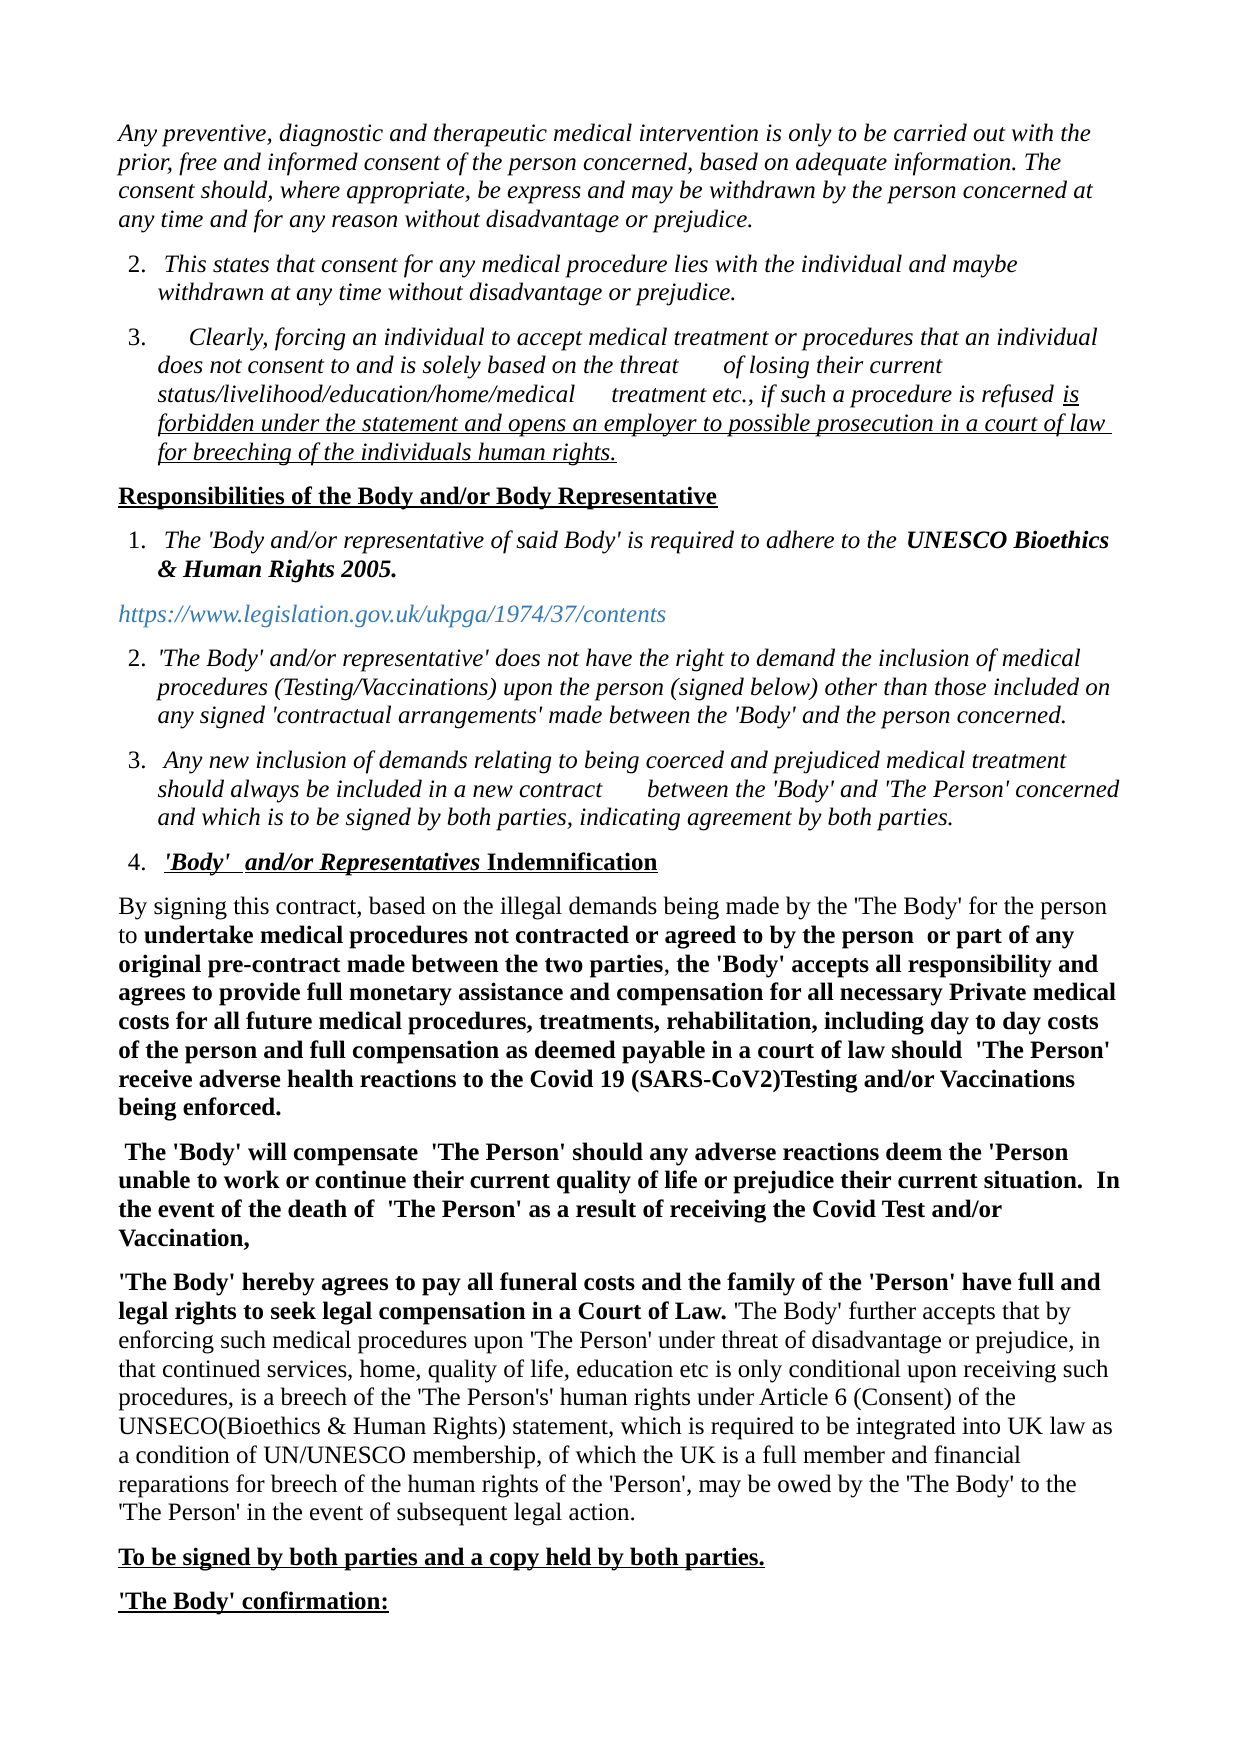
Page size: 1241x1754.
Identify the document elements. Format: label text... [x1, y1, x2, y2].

text By signing this contract, based on the illegal demands being made by the 'The Body' for the person to undertake medical procedures not contracted or agreed to by the person or part of any original pre-contract made between the two parties, the 'Body' accepts all responsibility and agrees to provide full monetary assistance and compensation for all necessary Private medical costs for all future medical procedures, treatments, rehabilitation, including day to day costs of the person and full compensation as deemed payable in a court of law should 'The Person' receive adverse health reactions to the Covid 19 (SARS-CoV2)Testing and/or Vaccinations being enforced. [118, 891, 1122, 1121]
list 'Body' and/or Representatives Indemnification [128, 847, 1122, 876]
text To be signed by both parties and a copy held by both parties. [118, 1542, 1122, 1571]
text The 'Body' will compensate 'The Person' should any adverse reactions deem the 'Person unable to work or continue their current quality of life or prejudice their current situation. In the event of the death of 'The Person' as a result of receiving the Covid Test and/or Vaccination, [118, 1137, 1122, 1252]
list Any new inclusion of demands relating to being coerced and prejudiced medical treatment should always be included in a new contract between the 'Body' and 'The Person' concerned and which is to be signed by both parties, indicating agreement by both parties. [128, 745, 1122, 831]
text Any preventive, diagnostic and therapeutic medical intervention is only to be carried out with the prior, free and informed consent of the person concerned, based on adequate information. The consent should, where appropriate, be express and may be withdrawn by the person concerned at any time and for any reason without disadvantage or prejudice. [118, 118, 1122, 233]
text 'The Body' confirmation: [118, 1586, 1122, 1615]
list 'The Body' and/or representative' does not have the right to demand the inclusion of medical procedures (Testing/Vaccinations) upon the person (signed below) other than those included on any signed 'contractual arrangements' made between the 'Body' and the person concerned. [128, 643, 1122, 729]
text 'The Body' hereby agrees to pay all funeral costs and the family of the 'Person' have full and legal rights to seek legal compensation in a Court of Law. 'The Body' further accepts that by enforcing such medical procedures upon 'The Person' under threat of disadvantage or prejudice, in that continued services, home, quality of life, education etc is only conditional upon receiving such procedures, is a breech of the 'The Person's' human rights under Article 6 (Consent) of the UNSECO(Bioethics & Human Rights) statement, which is required to be integrated into UK law as a condition of UN/UNESCO membership, of which the UK is a full member and financial reparations for breech of the human rights of the 'Person', may be owed by the 'The Body' to the 'The Person' in the event of subsequent legal action. [118, 1267, 1122, 1526]
list This states that consent for any medical procedure lies with the individual and maybe withdrawn at any time without disadvantage or prejudice. [128, 249, 1122, 306]
list Clearly, forcing an individual to accept medical treatment or procedures that an individual does not consent to and is solely based on the threat of losing their current status/livelihood/education/home/medical treatment etc., if such a procedure is refused is forbidden under the statement and opens an employer to possible prosecution in a court of law for breeching of the individuals human rights. [128, 322, 1122, 466]
list The 'Body and/or representative of said Body' is required to adhere to the UNESCO Bioethics & Human Rights 2005. [128, 526, 1122, 583]
text Responsibilities of the Body and/or Body Representative [118, 481, 1122, 510]
text https://www.legislation.gov.uk/ukpga/1974/37/contents [118, 599, 1122, 627]
